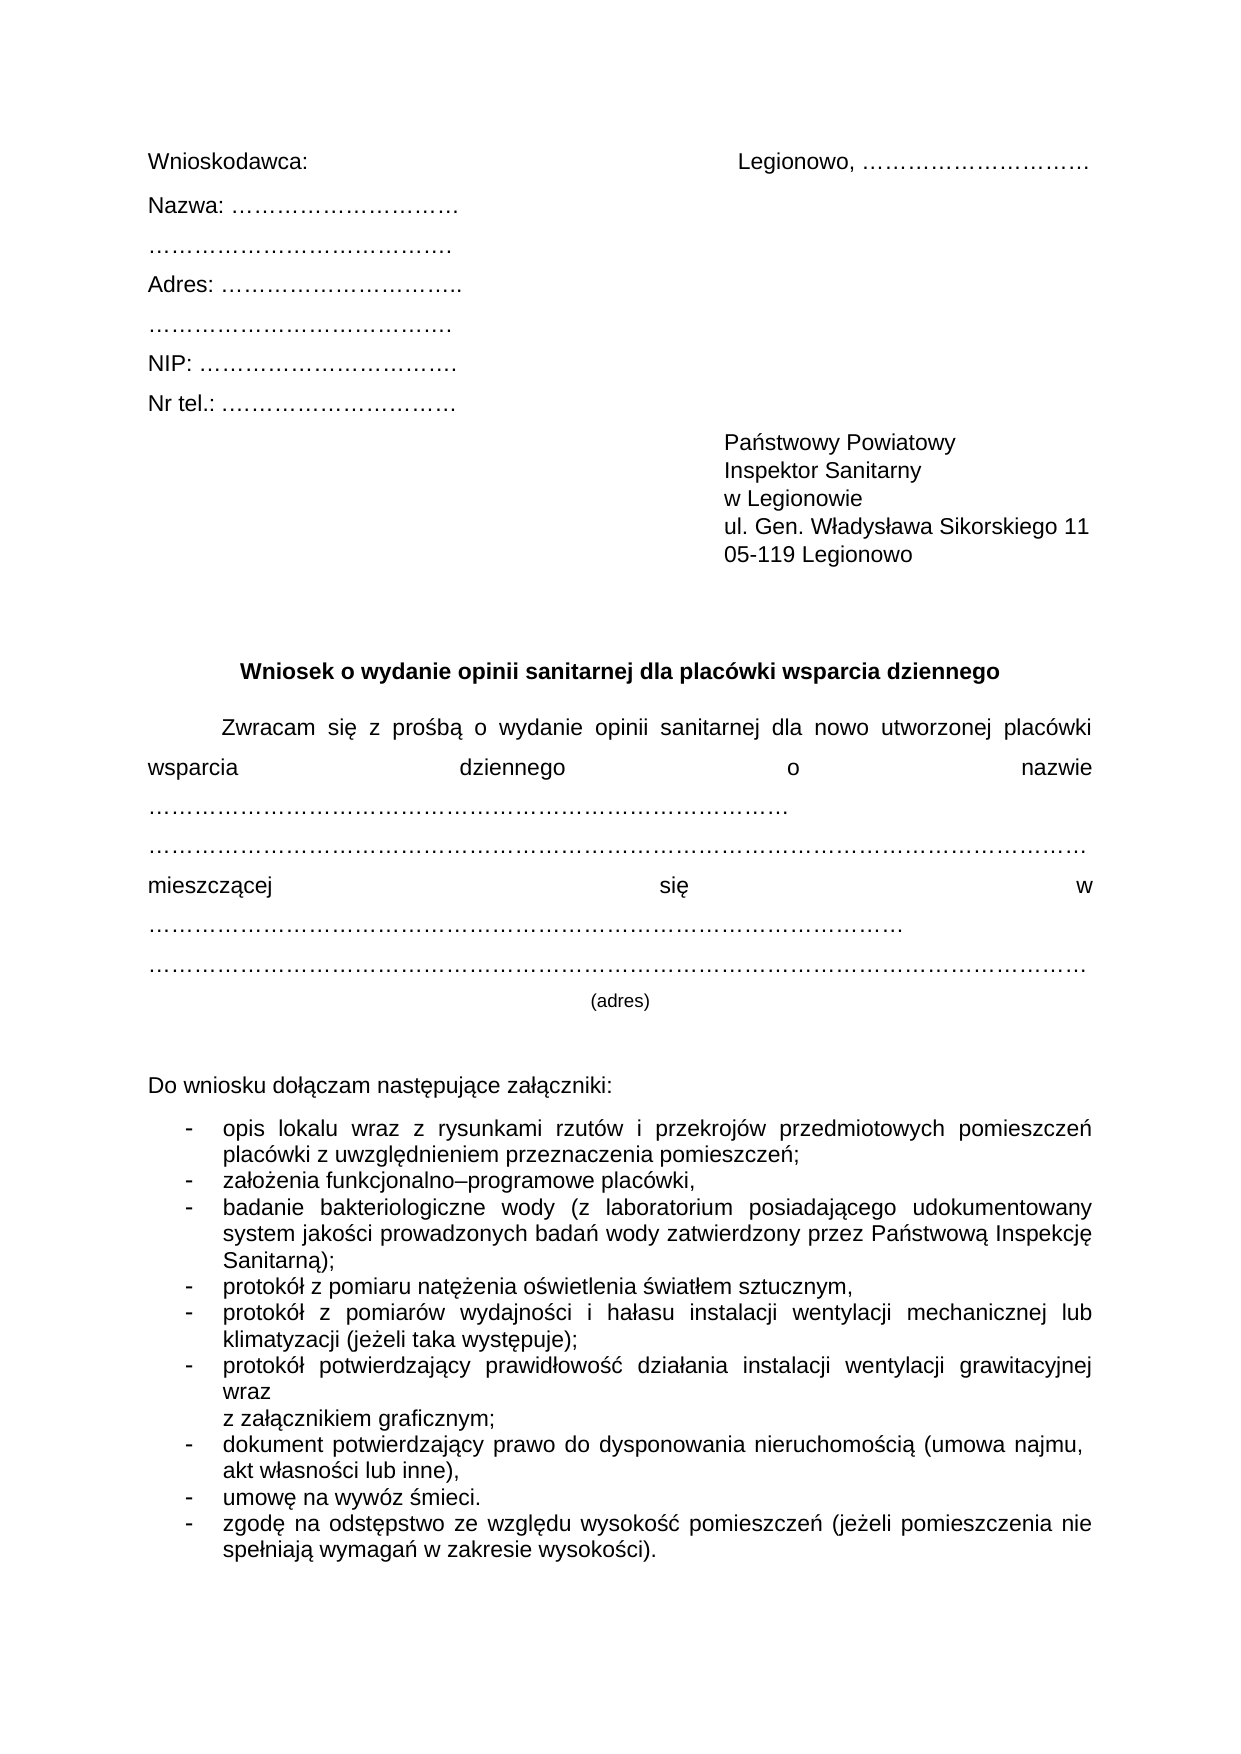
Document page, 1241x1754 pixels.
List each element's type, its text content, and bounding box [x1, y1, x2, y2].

list zgodę na odstępstwo ze względu wysokość pomieszczeń (jeżeli pomieszczenia nie spełniają wymagań w zakresie wysokości). [185, 1510, 1093, 1563]
text Państwowy Powiatowy [148, 429, 1093, 455]
list protokół potwierdzający prawidłowość działania instalacji wentylacji grawitacyjnej wraz z załącznikiem graficznym; [185, 1352, 1093, 1431]
list dokument potwierdzający prawo do dysponowania nieruchomością (umowa najmu, akt własności lub inne), [185, 1431, 1093, 1484]
list badanie bakteriologiczne wody (z laboratorium posiadającego udokumentowany system jakości prowadzonych badań wody zatwierdzony przez Państwową Inspekcję Sanitarną); [185, 1194, 1093, 1273]
list protokół z pomiarów wydajności i hałasu instalacji wentylacji mechanicznej lub klimatyzacji (jeżeli taka występuje); [185, 1299, 1093, 1352]
list założenia funkcjonalno–programowe placówki, [185, 1167, 1093, 1194]
list opis lokalu wraz z rysunkami rzutów i przekrojów przedmiotowych pomieszczeń placówki z uwzględnieniem przeznaczenia pomieszczeń; [185, 1115, 1093, 1167]
text Wnioskodawca: Legionowo, ………………………… [148, 148, 1093, 174]
text Zwracam się z prośbą o wydanie opinii sanitarnej dla nowo utworzonej placówki wsparcia dziennego o nazwie ………………………………………………………………………… ……………………………………………………………………………………………………………mieszczącej się w ……………………………………………………………………………………… …………………………………………………………………………………………………………… [148, 714, 1093, 977]
text …………………………………. [148, 311, 1093, 337]
text Do wniosku dołączam następujące załączniki: [148, 1072, 1093, 1098]
list umowę na wywóz śmieci. [185, 1484, 1093, 1510]
text 05-119 Legionowo [148, 541, 1093, 567]
text w Legionowie [148, 485, 1093, 511]
text Wniosek o wydanie opinii sanitarnej dla placówki wsparcia dziennego [148, 658, 1093, 684]
text Inspektor Sanitarny [148, 457, 1093, 483]
text Nr tel.: .………………………… [148, 389, 1093, 416]
text NIP: ……………………………. [148, 350, 1093, 376]
text Adres: ………………………….. [148, 271, 1093, 297]
text ul. Gen. Władysława Sikorskiego 11 [148, 513, 1093, 539]
text …………………………………. [148, 232, 1093, 258]
text (adres) [148, 990, 1093, 1012]
text Nazwa: ………………………… [148, 192, 1093, 218]
list protokół z pomiaru natężenia oświetlenia światłem sztucznym, [185, 1273, 1093, 1299]
